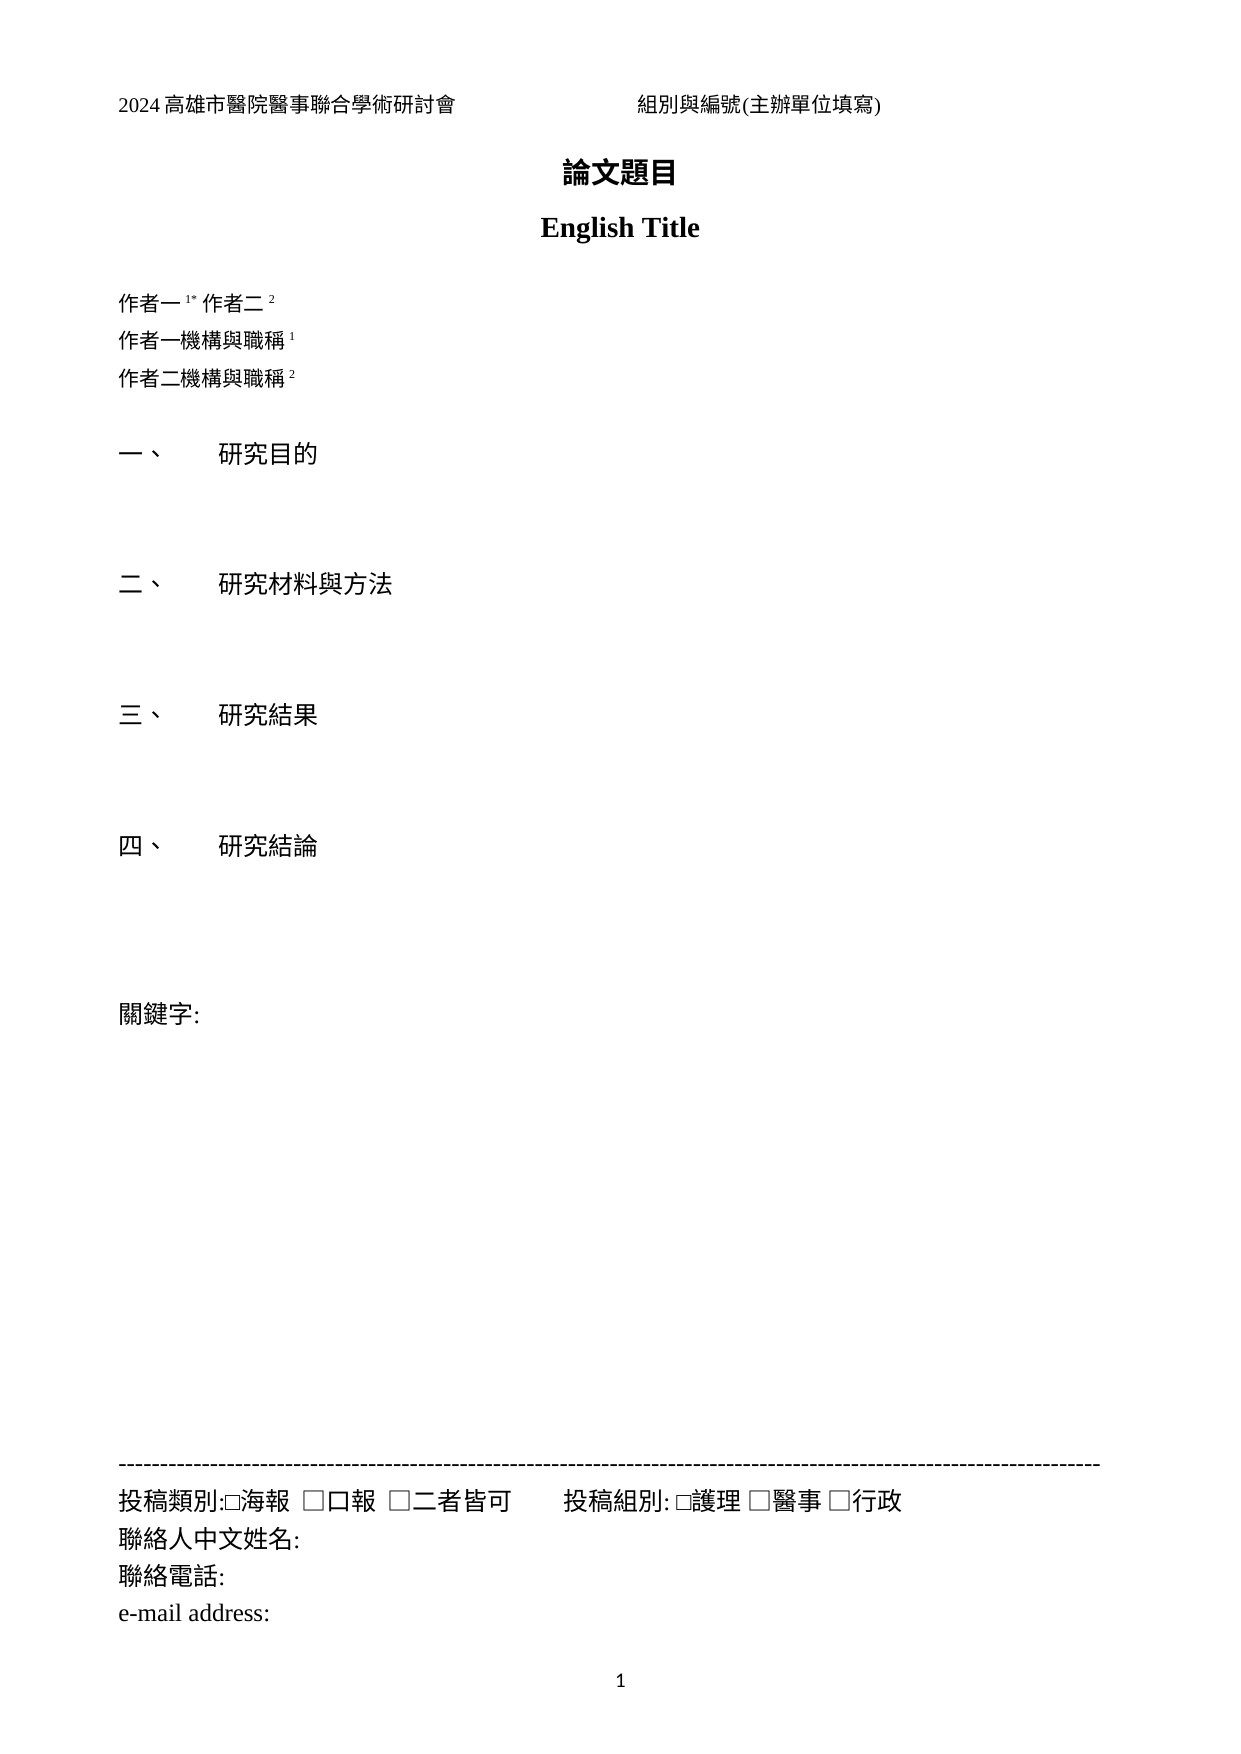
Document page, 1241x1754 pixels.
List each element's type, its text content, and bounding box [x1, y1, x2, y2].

list 研究結果 [118, 688, 1122, 726]
text e-mail address: [118, 1587, 1122, 1625]
text 作者一機構與職稱1 [118, 315, 1122, 352]
text 聯絡人中文姓名: [118, 1512, 1122, 1550]
text 作者二機構與職稱2 [118, 352, 1122, 390]
text 聯絡電話: [118, 1550, 1122, 1587]
list 研究目的 [118, 427, 1122, 465]
text English Title [118, 202, 1122, 240]
text 論文題目 [118, 127, 1122, 202]
text 作者一1* 作者二2 [118, 277, 1122, 315]
list 研究結論 [118, 819, 1122, 857]
text ---------------------------------------------------------------------------------------------------------------------- [118, 1437, 1122, 1475]
list 研究材料與方法 [118, 558, 1122, 595]
text 關鍵字: [118, 987, 1122, 1025]
text 投稿類別:□海報 □口報 □二者皆可 投稿組別: □護理 □醫事 □行政 [118, 1475, 1122, 1512]
